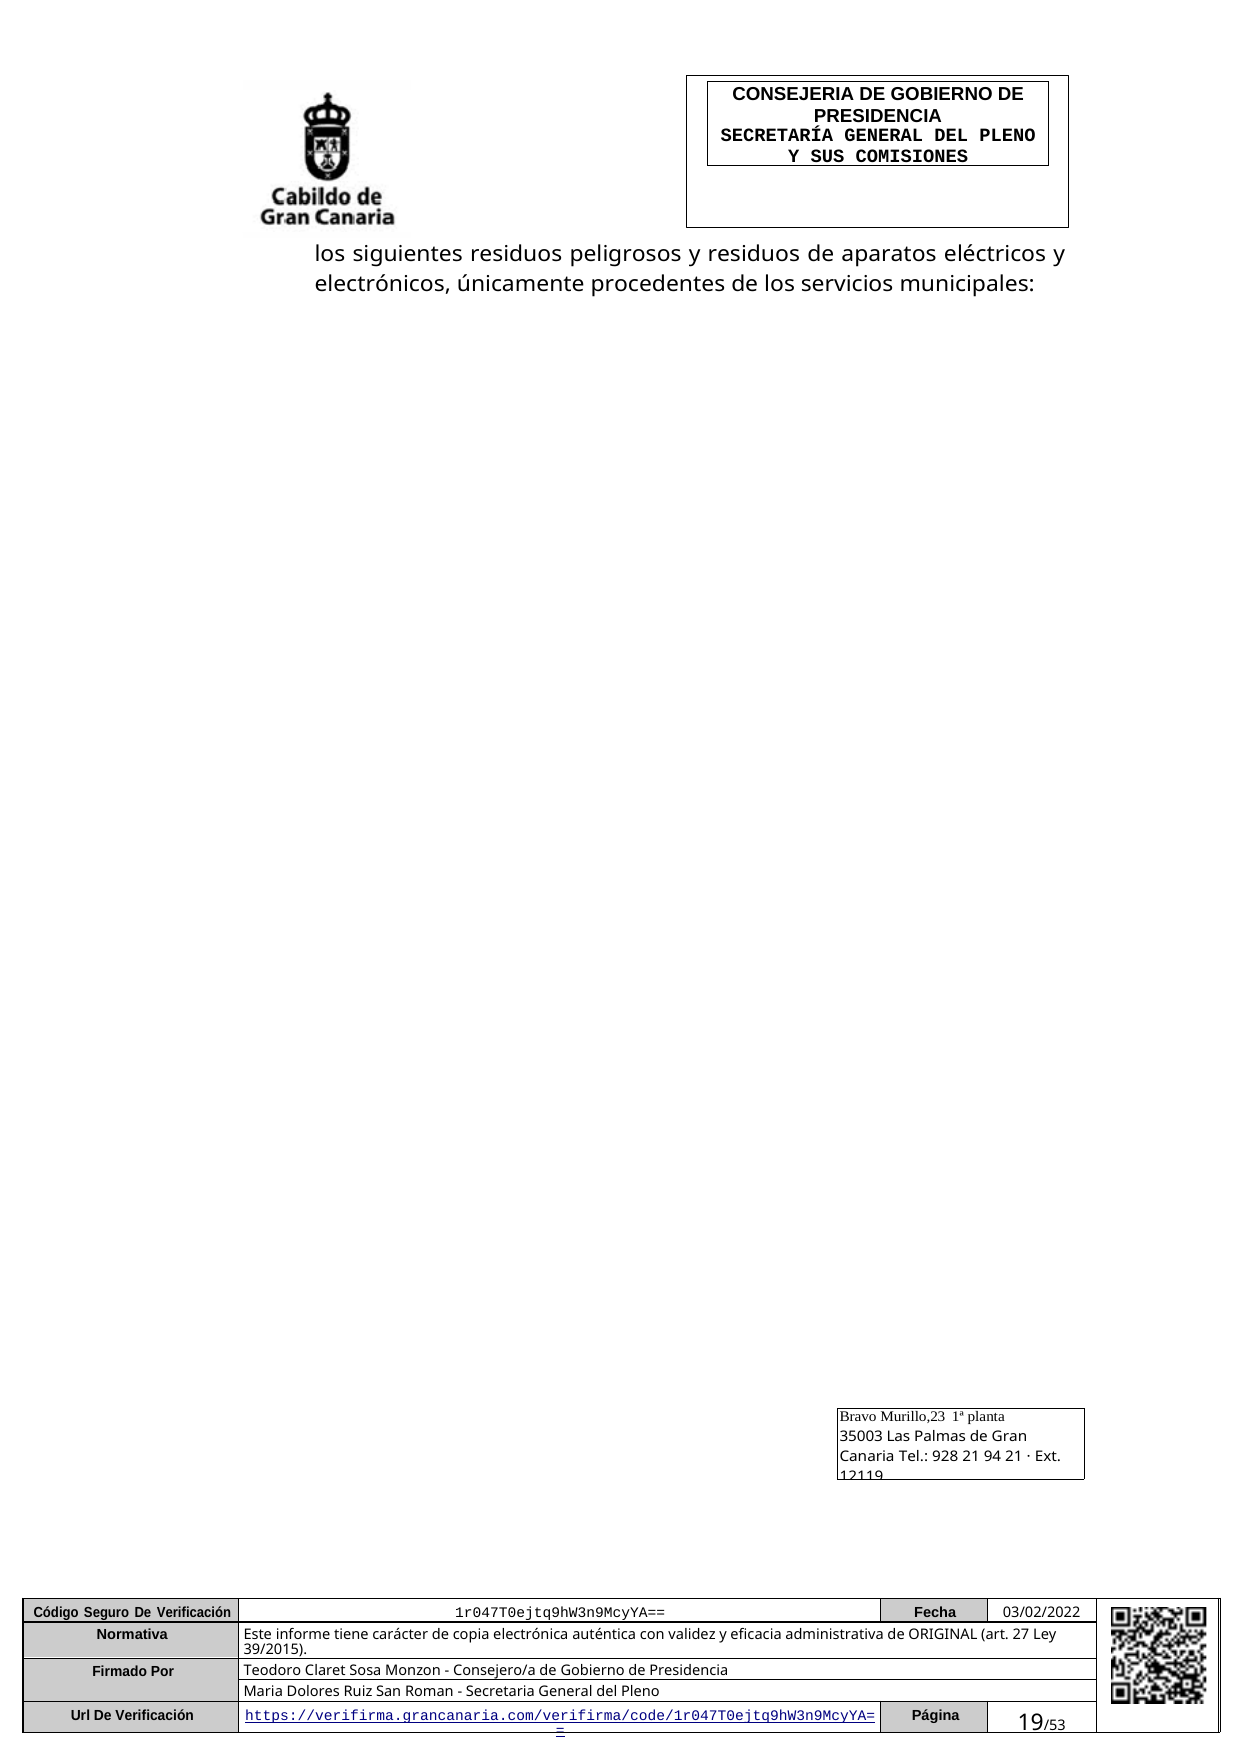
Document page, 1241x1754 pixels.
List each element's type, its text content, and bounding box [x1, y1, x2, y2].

subtitle los siguientes residuos peligrosos y residuos de aparatos eléctricos y electrónicos, únicamente procedentes de los servicios municipales: [276, 237, 1066, 298]
picture [242, 90, 412, 233]
picture [1111, 1607, 1207, 1704]
